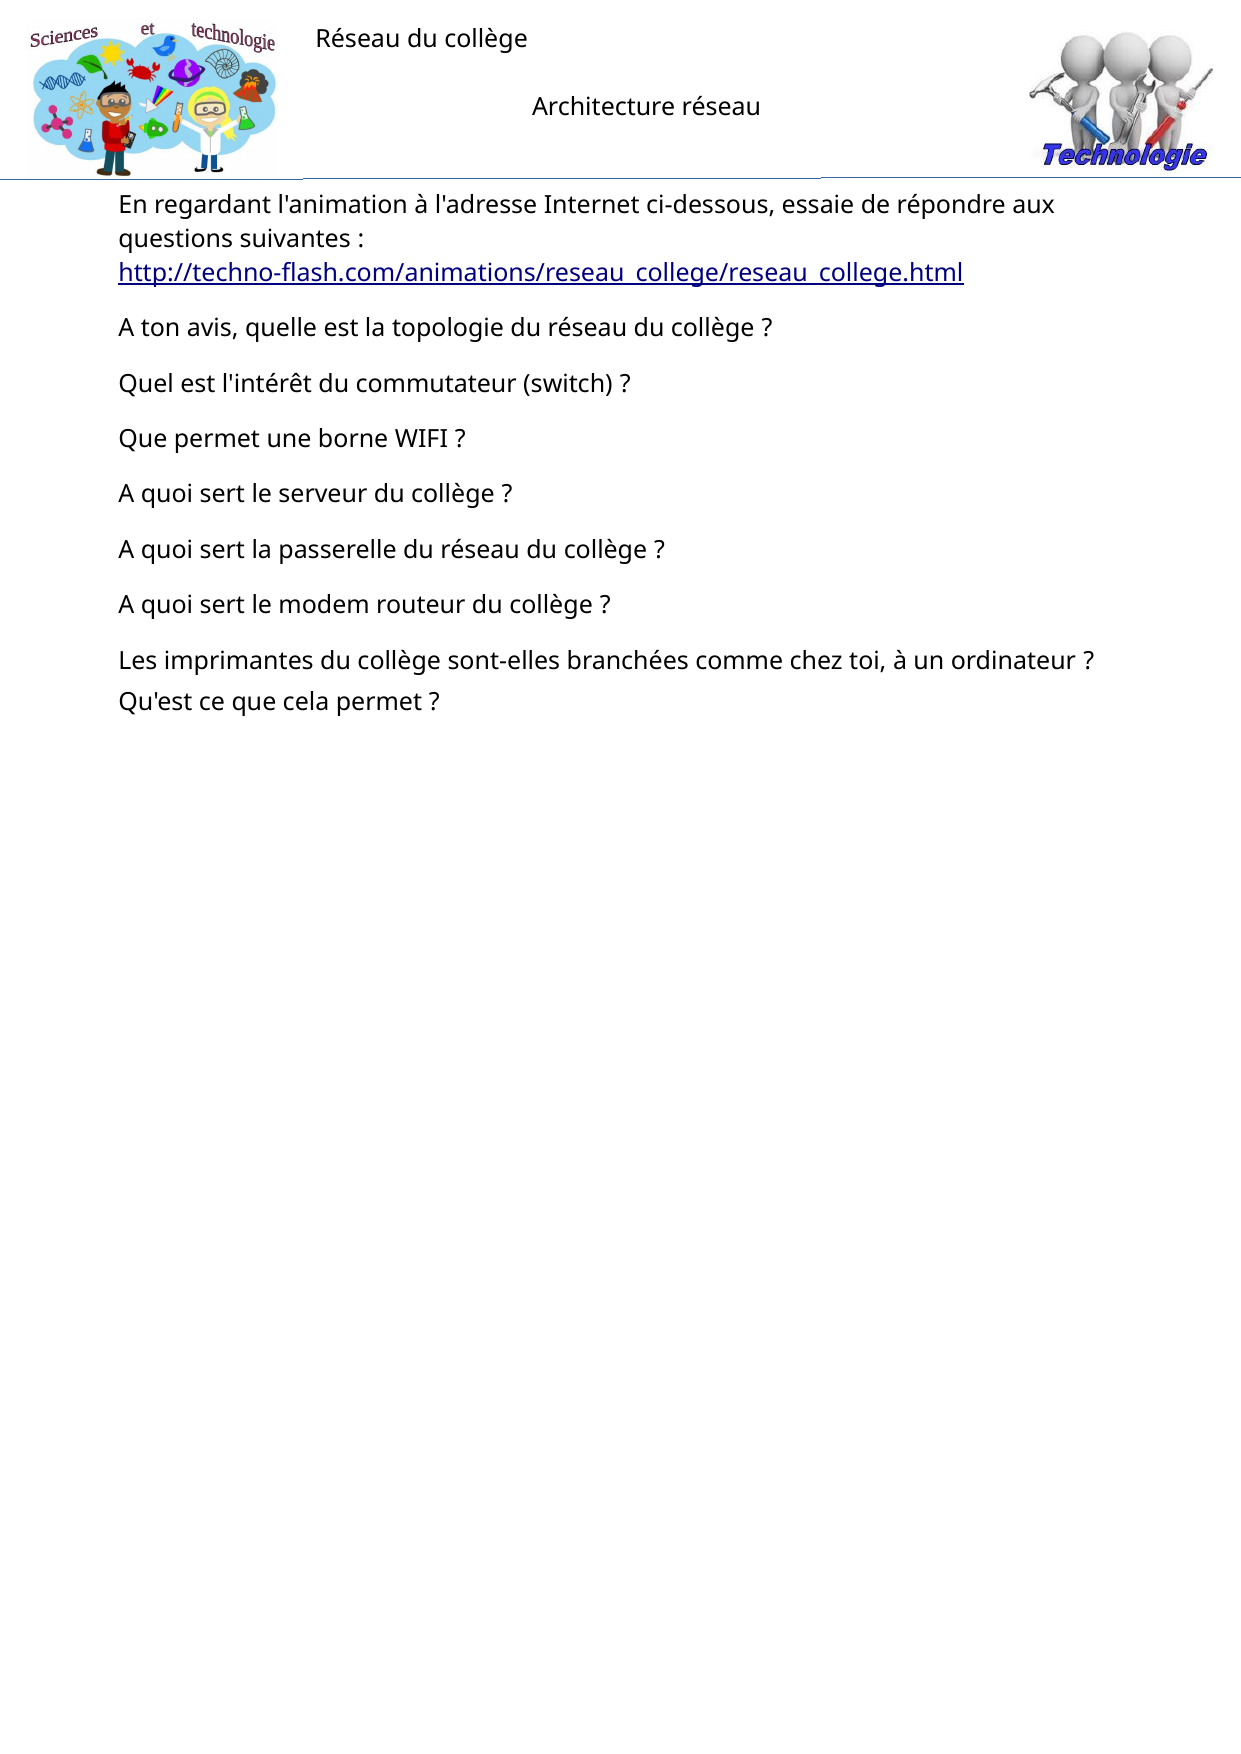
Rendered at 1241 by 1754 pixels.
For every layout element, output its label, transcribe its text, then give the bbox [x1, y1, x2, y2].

text Que permet une borne WIFI ? [118, 421, 1122, 455]
picture [1029, 30, 1214, 174]
text Les imprimantes du collège sont-elles branchées comme chez toi, à un ordinateur ?Qu'est ce que cela permet ? [118, 642, 1122, 717]
text En regardant l'animation à l'adresse Internet ci-dessous, essaie de répondre aux questions suivantes : [118, 186, 1122, 254]
text A quoi sert le serveur du collège ? [118, 476, 1122, 510]
text http://techno-flash.com/animations/reseau_college/reseau_college.html [118, 254, 1122, 288]
picture [26, 18, 278, 178]
text A quoi sert la passerelle du réseau du collège ? [118, 531, 1122, 566]
text A quoi sert le modem routeur du collège ? [118, 587, 1122, 621]
text A ton avis, quelle est la topologie du réseau du collège ? [118, 310, 1122, 344]
text Quel est l'intérêt du commutateur (switch) ? [118, 365, 1122, 399]
